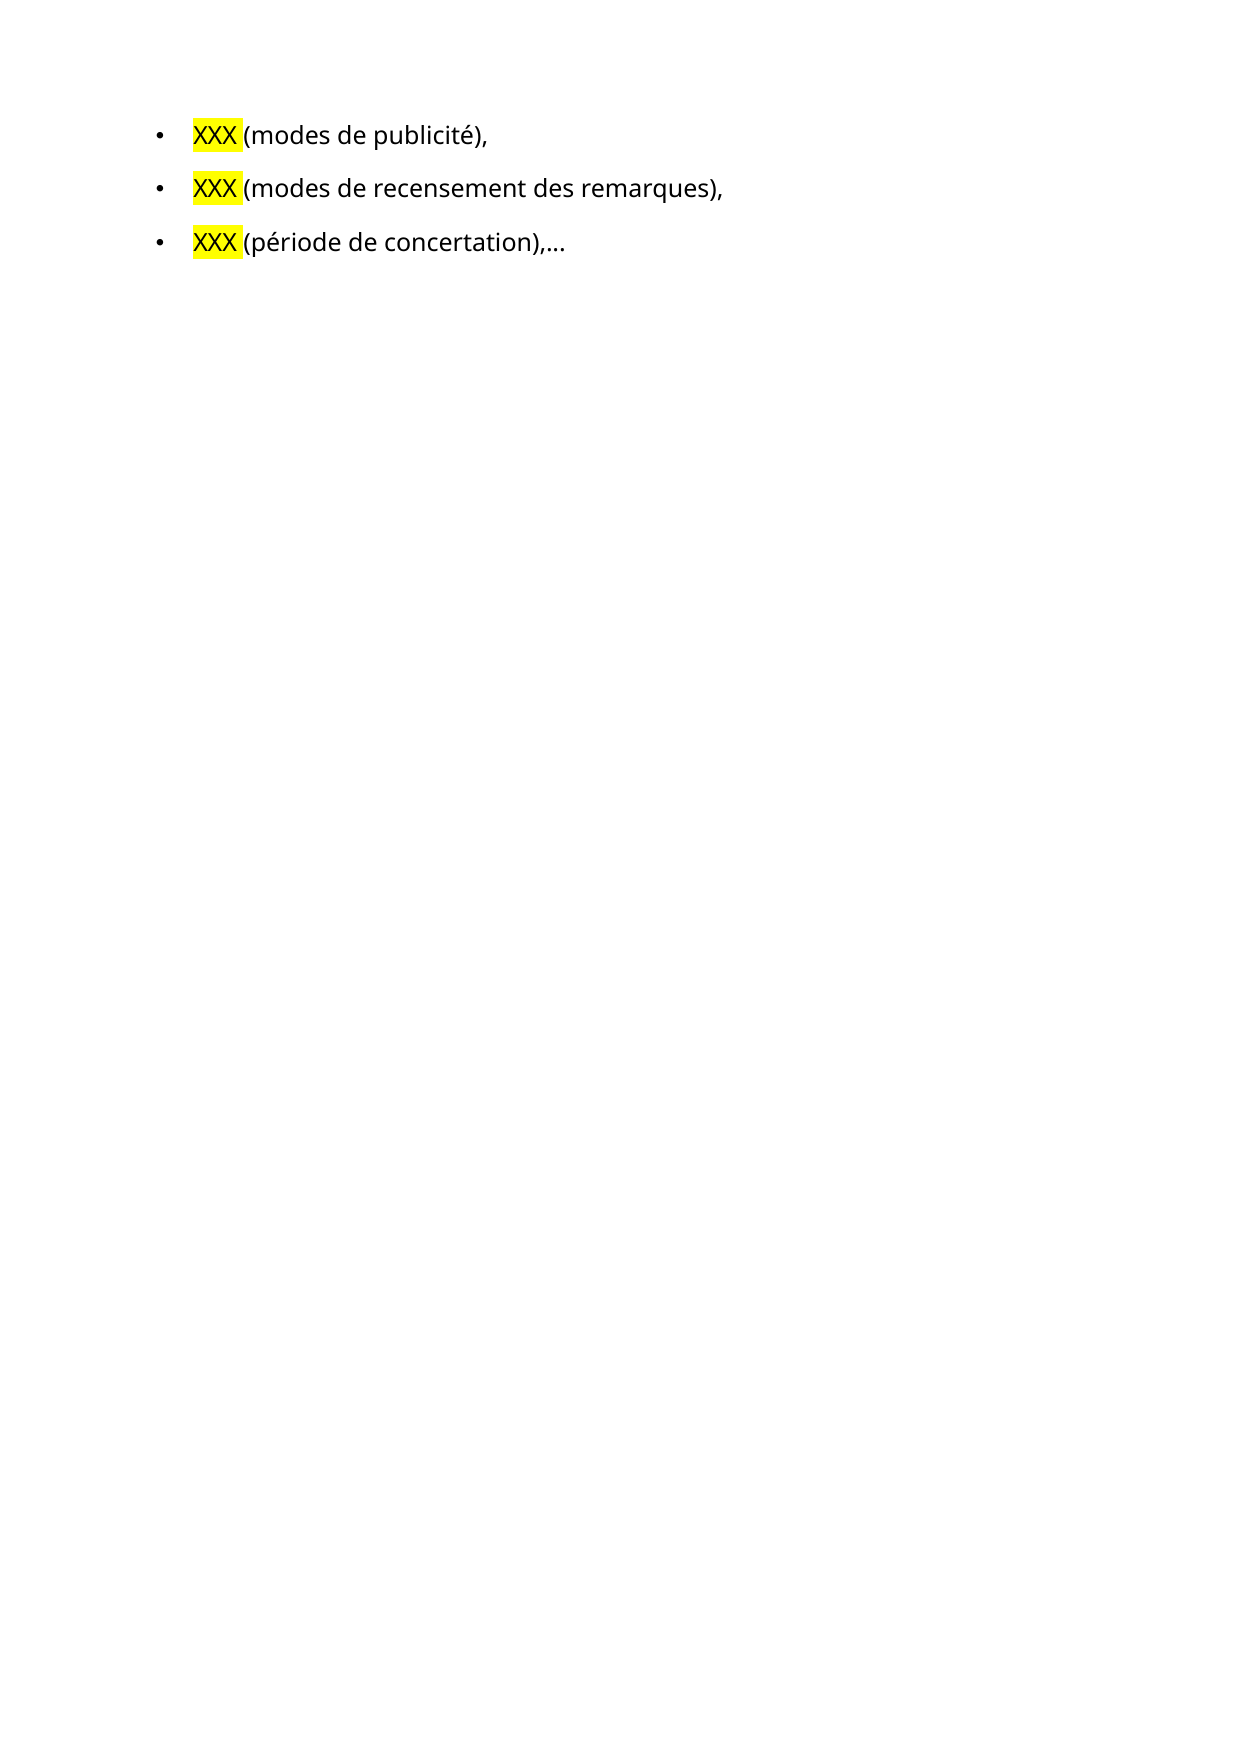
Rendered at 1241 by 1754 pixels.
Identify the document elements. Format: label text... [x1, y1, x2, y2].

list XXX (modes de recensement des remarques), [156, 171, 1122, 205]
list XXX (période de concertation),... [156, 225, 1122, 259]
list XXX (modes de publicité), [156, 118, 1122, 152]
